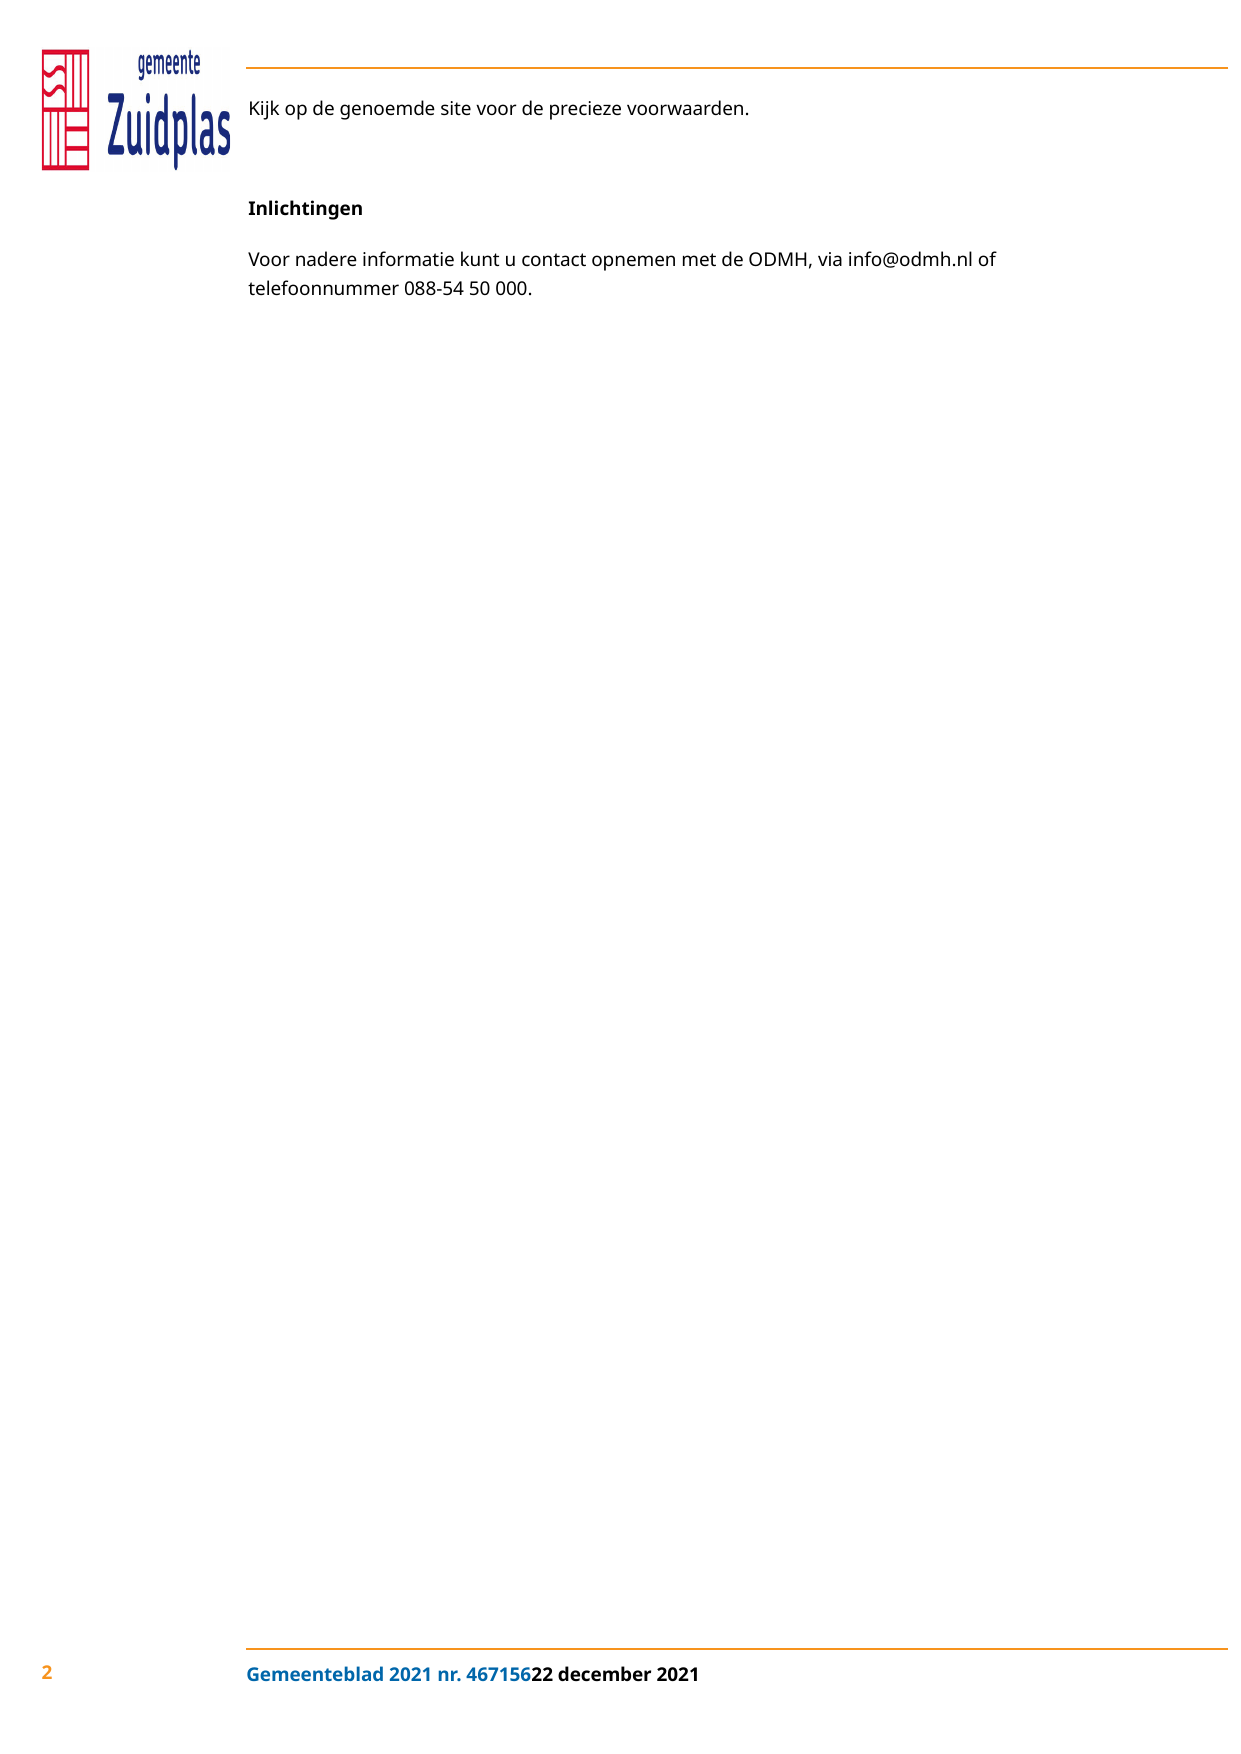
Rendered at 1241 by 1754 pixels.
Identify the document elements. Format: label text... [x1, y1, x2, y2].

text Inlichtingen [248, 196, 1152, 221]
text Kijk op de genoemde site voor de precieze voorwaarden. [248, 95, 1152, 121]
picture [41, 47, 231, 172]
text Voor nadere informatie kunt u contact opnemen met de ODMH, via info@odmh.nl of telefoonnummer 088-54 50 000. [248, 246, 1152, 301]
